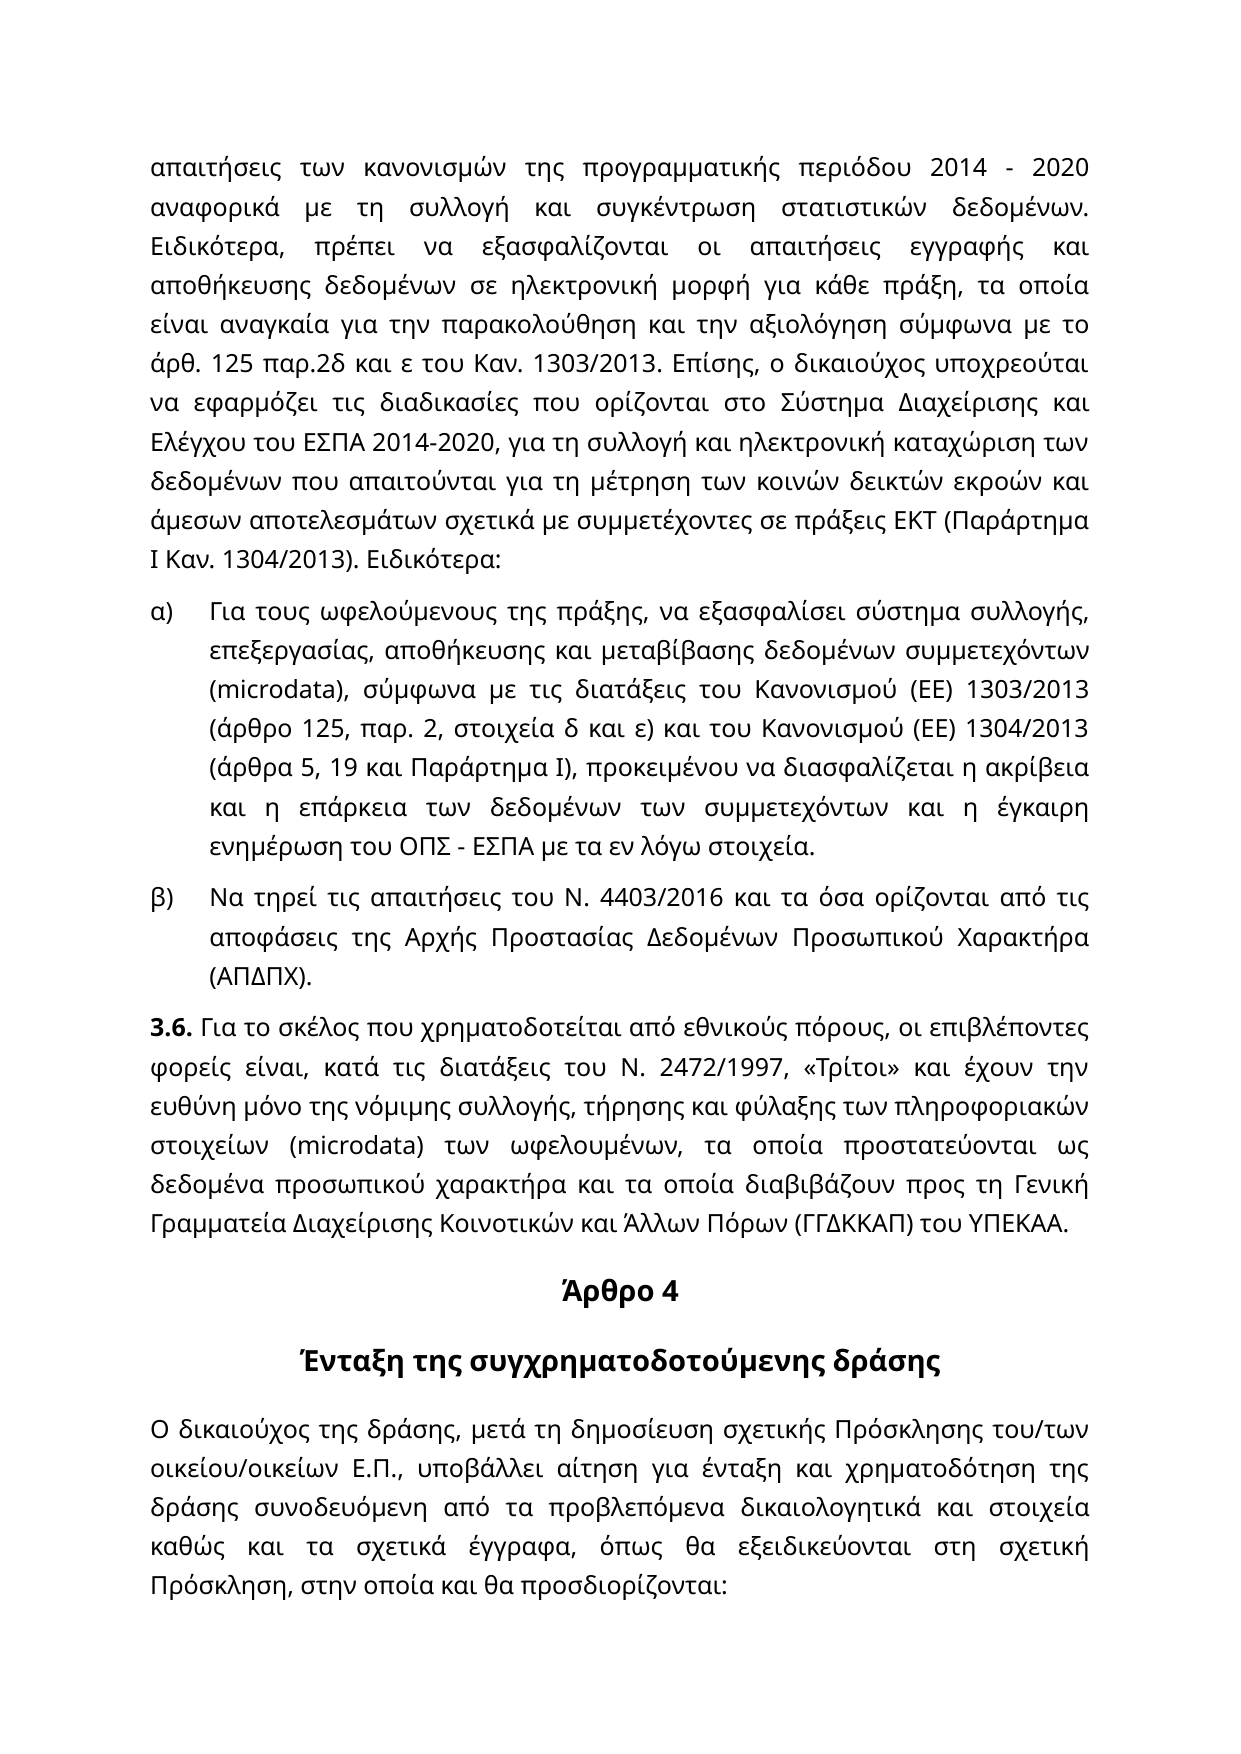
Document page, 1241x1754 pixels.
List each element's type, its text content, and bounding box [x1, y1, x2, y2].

text απαιτήσεις των κανονισμών της προγραμματικής περιόδου 2014 - 2020 αναφορικά με τη συλλογή και συγκέντρωση στατιστικών δεδομένων. Ειδικότερα, πρέπει να εξασφαλίζονται οι απαιτήσεις εγγραφής και αποθήκευσης δεδομένων σε ηλεκτρονική μορφή για κάθε πράξη, τα οποία είναι αναγκαία για την παρακολούθηση και την αξιολόγηση σύμφωνα με το άρθ. 125 παρ.2δ και ε του Καν. 1303/2013. Επίσης, ο δικαιούχος υποχρεούται να εφαρμόζει τις διαδικασίες που ορίζονται στο Σύστημα Διαχείρισης και Ελέγχου του ΕΣΠΑ 2014-2020, για τη συλλογή και ηλεκτρονική καταχώριση των δεδομένων που απαιτούνται για τη μέτρηση των κοινών δεικτών εκροών και άμεσων αποτελεσμάτων σχετικά με συμμετέχοντες σε πράξεις ΕΚΤ (Παράρτημα Ι Καν. 1304/2013). Ειδικότερα: [150, 150, 1090, 576]
subtitle Ένταξη της συγχρηματοδοτούμενης δράσης [150, 1341, 1090, 1380]
list α) Για τους ωφελούμενους της πράξης, να εξασφαλίσει σύστημα συλλογής, επεξεργασίας, αποθήκευσης και μεταβίβασης δεδομένων συμμετεχόντων (microdata), σύμφωνα με τις διατάξεις του Κανονισμού (ΕΕ) 1303/2013 (άρθρο 125, παρ. 2, στοιχεία δ και ε) και του Κανονισμού (ΕΕ) 1304/2013 (άρθρα 5, 19 και Παράρτημα Ι), προκειμένου να διασφαλίζεται η ακρίβεια και η επάρκεια των δεδομένων των συμμετεχόντων και η έγκαιρη ενημέρωση του ΟΠΣ - ΕΣΠΑ με τα εν λόγω στοιχεία. [150, 593, 1090, 862]
list β) Να τηρεί τις απαιτήσεις του Ν. 4403/2016 και τα όσα ορίζονται από τις αποφάσεις της Αρχής Προστασίας Δεδομένων Προσωπικού Χαρακτήρα (ΑΠΔΠΧ). [150, 880, 1090, 992]
subtitle Άρθρο 4 [150, 1270, 1090, 1310]
text 3.6. Για το σκέλος που χρηματοδοτείται από εθνικούς πόρους, οι επιβλέποντες φορείς είναι, κατά τις διατάξεις του Ν. 2472/1997, «Τρίτοι» και έχουν την ευθύνη μόνο της νόμιμης συλλογής, τήρησης και φύλαξης των πληροφοριακών στοιχείων (microdata) των ωφελουμένων, τα οποία προστατεύονται ως δεδομένα προσωπικού χαρακτήρα και τα οποία διαβιβάζουν προς τη Γενική Γραμματεία Διαχείρισης Κοινοτικών και Άλλων Πόρων (ΓΓΔΚΚΑΠ) του ΥΠΕΚΑΑ. [150, 1010, 1090, 1240]
text Ο δικαιούχος της δράσης, μετά τη δημοσίευση σχετικής Πρόσκλησης του/των οικείου/οικείων Ε.Π., υποβάλλει αίτηση για ένταξη και χρηματοδότηση της δράσης συνοδευόμενη από τα προβλεπόμενα δικαιολογητικά και στοιχεία καθώς και τα σχετικά έγγραφα, όπως θα εξειδικεύονται στη σχετική Πρόσκληση, στην οποία και θα προσδιορίζονται: [150, 1411, 1090, 1602]
